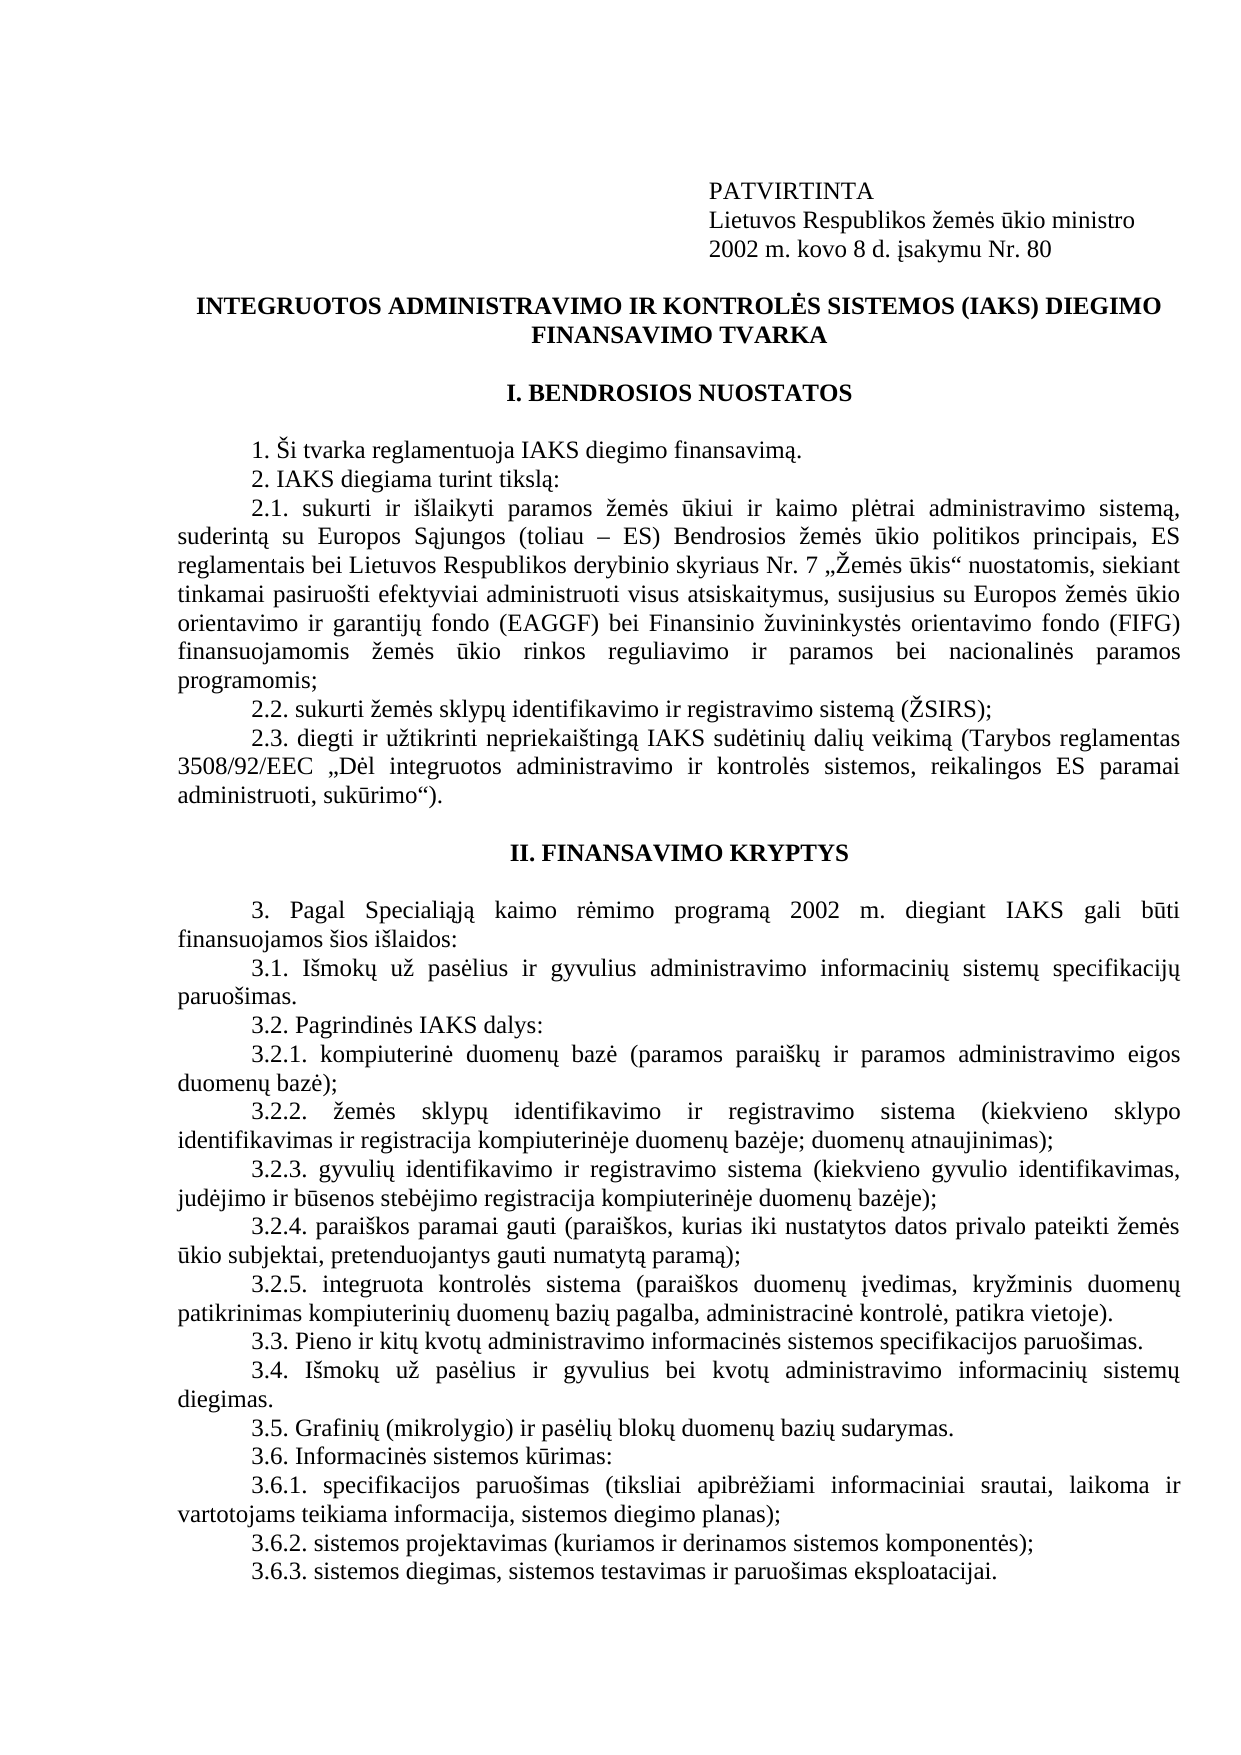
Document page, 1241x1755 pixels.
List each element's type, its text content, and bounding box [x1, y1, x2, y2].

text 3.1. Išmokų už pasėlius ir gyvulius administravimo informacinių sistemų specifikacijų paruošimas. [177, 953, 1181, 1010]
text 3.2. Pagrindinės IAKS dalys: [177, 1010, 1181, 1039]
text 3.4. Išmokų už pasėlius ir gyvulius bei kvotų administravimo informacinių sistemų diegimas. [177, 1355, 1181, 1413]
text 3.5. Grafinių (mikrolygio) ir pasėlių blokų duomenų bazių sudarymas. [177, 1413, 1181, 1441]
text Lietuvos Respublikos žemės ūkio ministro [177, 205, 1181, 234]
text 2. IAKS diegiama turint tikslą: [177, 464, 1181, 493]
text 3. Pagal Specialiąją kaimo rėmimo programą 2002 m. diegiant IAKS gali būti finansuojamos šios išlaidos: [177, 895, 1181, 953]
text 3.2.2. žemės sklypų identifikavimo ir registravimo sistema (kiekvieno sklypo identifikavimas ir registracija kompiuterinėje duomenų bazėje; duomenų atnaujinimas); [177, 1096, 1181, 1154]
text IntegruotOS administravimo ir kontrolės sistemOS (iaks) diegiMO fiNANSAVIMO TVARKA [177, 291, 1181, 349]
text 3.6.1. specifikacijos paruošimas (tiksliai apibrėžiami informaciniai srautai, laikoma ir vartotojams teikiama informacija, sistemos diegimo planas); [177, 1470, 1181, 1528]
text 3.2.4. paraiškos paramai gauti (paraiškos, kurias iki nustatytos datos privalo pateikti žemės ūkio subjektai, pretenduojantys gauti numatytą paramą); [177, 1211, 1181, 1269]
text 2.2. sukurti žemės sklypų identifikavimo ir registravimo sistemą (ŽSIRS); [177, 694, 1181, 723]
text 2.1. sukurti ir išlaikyti paramos žemės ūkiui ir kaimo plėtrai administravimo sistemą, suderintą su Europos Sąjungos (toliau – ES) Bendrosios žemės ūkio politikos principais, ES reglamentais bei Lietuvos Respublikos derybinio skyriaus Nr. 7 „Žemės ūkis“ nuostatomis, siekiant tinkamai pasiruošti efektyviai administruoti visus atsiskaitymus, susijusius su Europos žemės ūkio orientavimo ir garantijų fondo (EAGGF) bei Finansinio žuvininkystės orientavimo fondo (FIFG) finansuojamomis žemės ūkio rinkos reguliavimo ir paramos bei nacionalinės paramos programomis; [177, 493, 1181, 694]
text 3.6.2. sistemos projektavimas (kuriamos ir derinamos sistemos komponentės); [177, 1528, 1181, 1556]
text PATVIRTINTA [709, 176, 1181, 205]
text 3.6.3. sistemos diegimas, sistemos testavimas ir paruošimas eksploatacijai. [177, 1556, 1181, 1585]
text II. FINANSAVIMO KRYPTYS [177, 838, 1181, 866]
text 1. Ši tvarka reglamentuoja IAKS diegimo finansavimą. [177, 435, 1181, 464]
text 3.2.1. kompiuterinė duomenų bazė (paramos paraiškų ir paramos administravimo eigos duomenų bazė); [177, 1039, 1181, 1096]
text 3.6. Informacinės sistemos kūrimas: [177, 1441, 1181, 1470]
text 3.2.5. integruota kontrolės sistema (paraiškos duomenų įvedimas, kryžminis duomenų patikrinimas kompiuterinių duomenų bazių pagalba, administracinė kontrolė, patikra vietoje). [177, 1269, 1181, 1326]
text 2.3. diegti ir užtikrinti nepriekaištingą IAKS sudėtinių dalių veikimą (Tarybos reglamentas 3508/92/EEC „Dėl integruotos administravimo ir kontrolės sistemos, reikalingos ES paramai administruoti, sukūrimo“). [177, 723, 1181, 809]
text 3.2.3. gyvulių identifikavimo ir registravimo sistema (kiekvieno gyvulio identifikavimas, judėjimo ir būsenos stebėjimo registracija kompiuterinėje duomenų bazėje); [177, 1154, 1181, 1211]
text 3.3. Pieno ir kitų kvotų administravimo informacinės sistemos specifikacijos paruošimas. [177, 1326, 1181, 1355]
text 2002 m. kovo 8 d. įsakymu Nr. 80 [177, 234, 1181, 263]
text I. BENDROSIOS NUOSTATOS [177, 378, 1181, 406]
